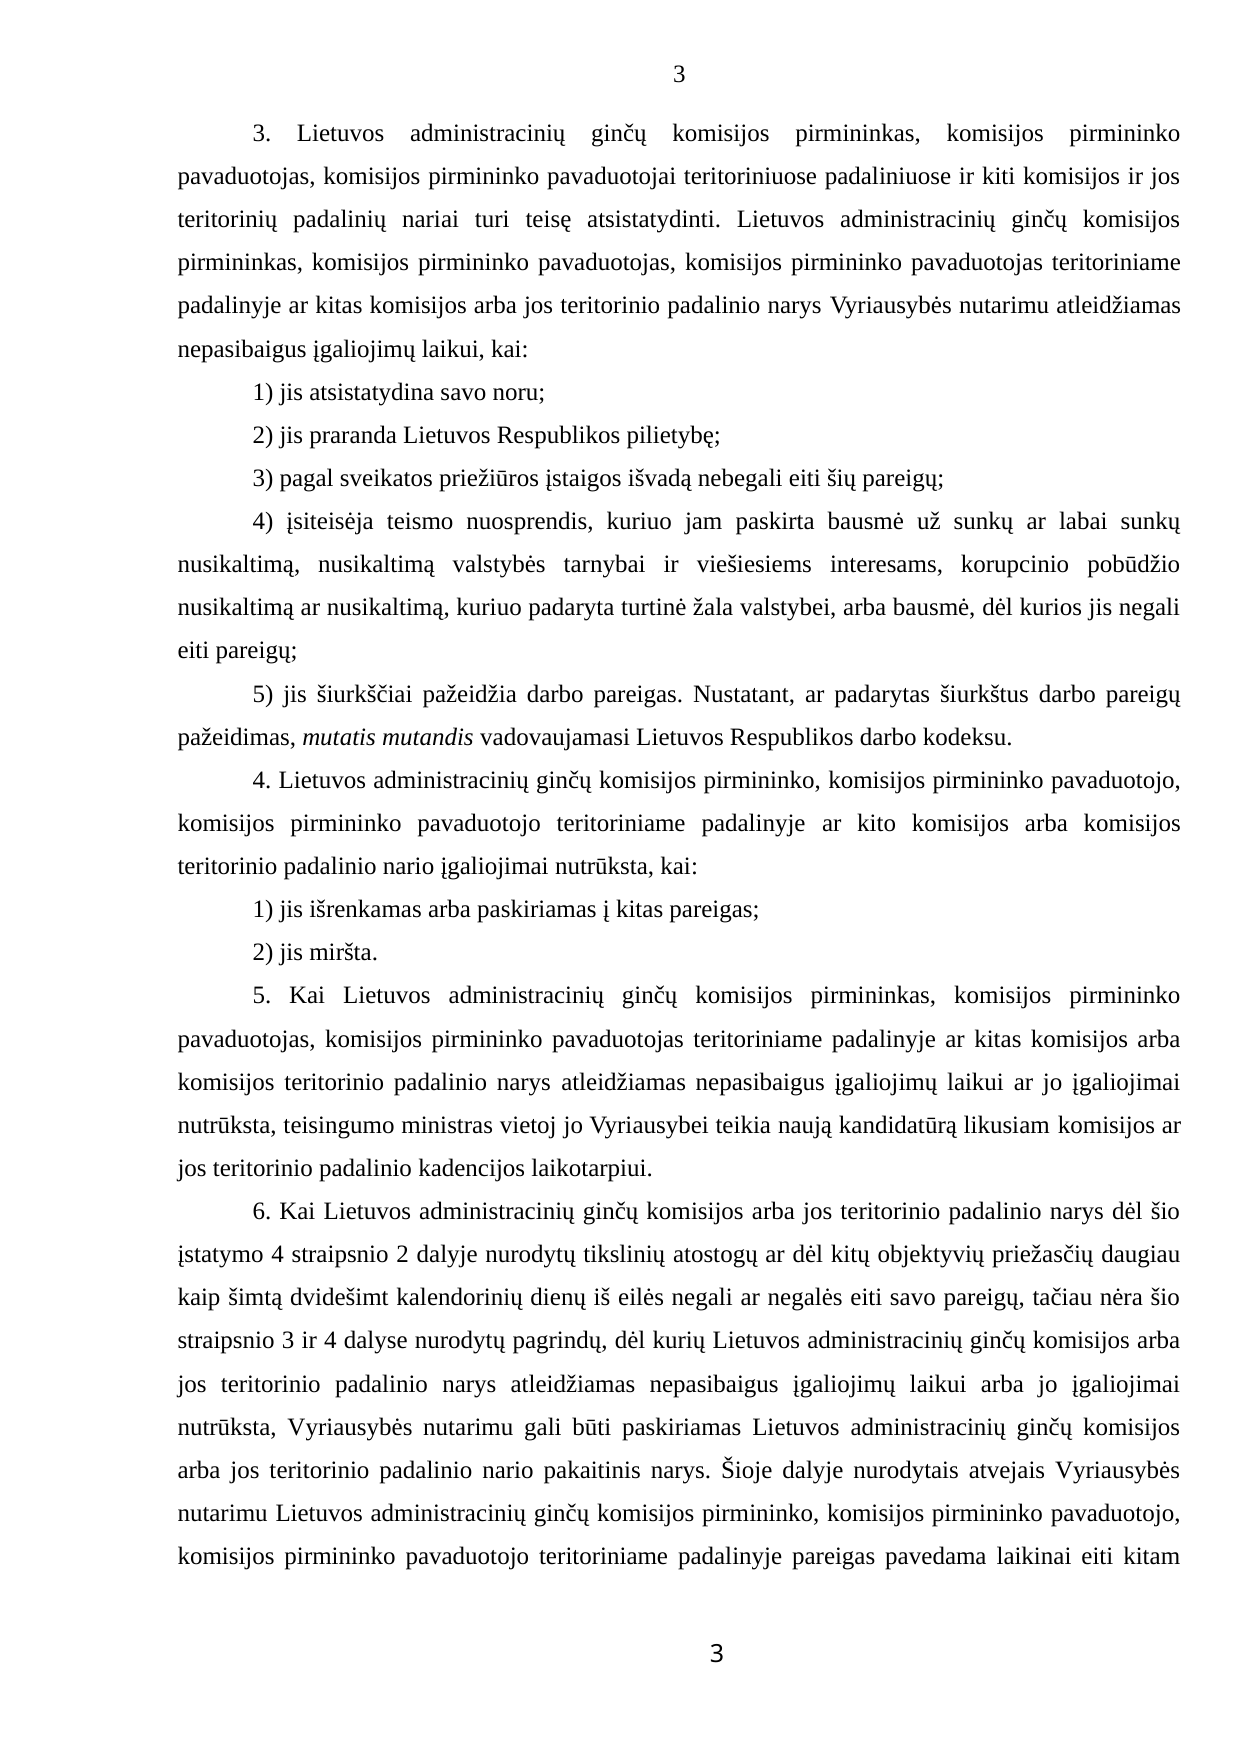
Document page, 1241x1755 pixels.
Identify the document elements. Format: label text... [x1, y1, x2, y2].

text 5) jis šiurkščiai pažeidžia darbo pareigas. Nustatant, ar padarytas šiurkštus darbo pareigų pažeidimas, mutatis mutandis vadovaujamasi Lietuvos Respublikos darbo kodeksu. [177, 679, 1181, 751]
text 3) pagal sveikatos priežiūros įstaigos išvadą nebegali eiti šių pareigų; [177, 463, 1181, 492]
text 1) jis atsistatydina savo noru; [177, 377, 1181, 406]
text 2) jis praranda Lietuvos Respublikos pilietybę; [177, 420, 1181, 449]
text 4) įsiteisėja teismo nuosprendis, kuriuo jam paskirta bausmė už sunkų ar labai sunkų nusikaltimą, nusikaltimą valstybės tarnybai ir viešiesiems interesams, korupcinio pobūdžio nusikaltimą ar nusikaltimą, kuriuo padaryta turtinė žala valstybei, arba bausmė, dėl kurios jis negali eiti pareigų; [177, 506, 1181, 664]
text 5. Kai Lietuvos administracinių ginčų komisijos pirmininkas, komisijos pirmininko pavaduotojas, komisijos pirmininko pavaduotojas teritoriniame padalinyje ar kitas komisijos arba komisijos teritorinio padalinio narys atleidžiamas nepasibaigus įgaliojimų laikui ar jo įgaliojimai nutrūksta, teisingumo ministras vietoj jo Vyriausybei teikia naują kandidatūrą likusiam komisijos ar jos teritorinio padalinio kadencijos laikotarpiui. [177, 981, 1181, 1182]
text 6. Kai Lietuvos administracinių ginčų komisijos arba jos teritorinio padalinio narys dėl šio įstatymo 4 straipsnio 2 dalyje nurodytų tikslinių atostogų ar dėl kitų objektyvių priežasčių daugiau kaip šimtą dvidešimt kalendorinių dienų iš eilės negali ar negalės eiti savo pareigų, tačiau nėra šio straipsnio 3 ir 4 dalyse nurodytų pagrindų, dėl kurių Lietuvos administracinių ginčų komisijos arba jos teritorinio padalinio narys atleidžiamas nepasibaigus įgaliojimų laikui arba jo įgaliojimai nutrūksta, Vyriausybės nutarimu gali būti paskiriamas Lietuvos administracinių ginčų komisijos arba jos teritorinio padalinio nario pakaitinis narys. Šioje dalyje nurodytais atvejais Vyriausybės nutarimu Lietuvos administracinių ginčų komisijos pirmininko, komisijos pirmininko pavaduotojo, komisijos pirmininko pavaduotojo teritoriniame padalinyje pareigas pavedama laikinai eiti kitam [177, 1196, 1181, 1570]
text 4. Lietuvos administracinių ginčų komisijos pirmininko, komisijos pirmininko pavaduotojo, komisijos pirmininko pavaduotojo teritoriniame padalinyje ar kito komisijos arba komisijos teritorinio padalinio nario įgaliojimai nutrūksta, kai: [177, 765, 1181, 880]
text 2) jis miršta. [177, 937, 1181, 966]
text 3. Lietuvos administracinių ginčų komisijos pirmininkas, komisijos pirmininko pavaduotojas, komisijos pirmininko pavaduotojai teritoriniuose padaliniuose ir kiti komisijos ir jos teritorinių padalinių nariai turi teisę atsistatydinti. Lietuvos administracinių ginčų komisijos pirmininkas, komisijos pirmininko pavaduotojas, komisijos pirmininko pavaduotojas teritoriniame padalinyje ar kitas komisijos arba jos teritorinio padalinio narys Vyriausybės nutarimu atleidžiamas nepasibaigus įgaliojimų laikui, kai: [177, 118, 1181, 362]
text 1) jis išrenkamas arba paskiriamas į kitas pareigas; [177, 894, 1181, 923]
